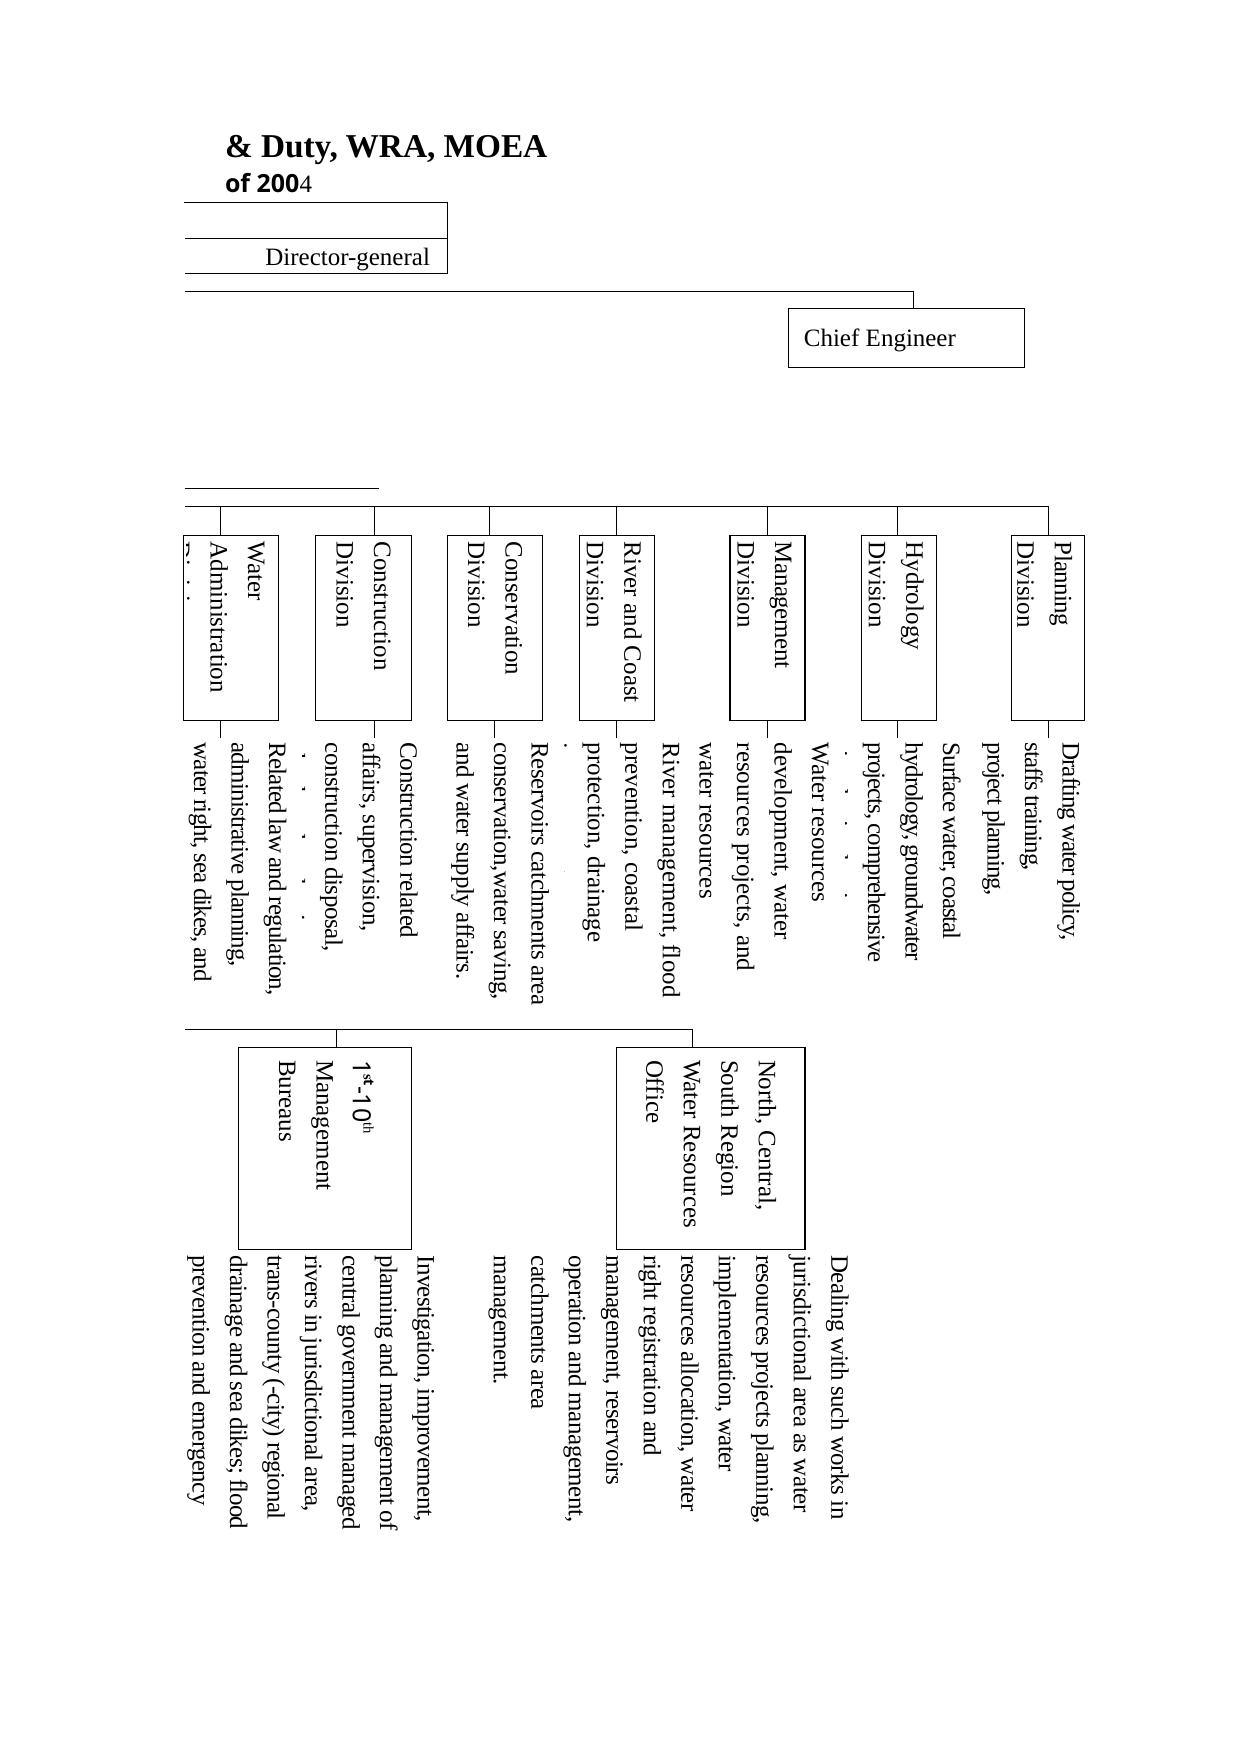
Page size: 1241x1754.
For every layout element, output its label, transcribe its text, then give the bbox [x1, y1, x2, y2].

table_cell [806, 535, 861, 720]
table_cell [278, 308, 788, 367]
table_cell [389, 292, 913, 308]
table_header [278, 203, 447, 237]
table_cell [490, 507, 616, 535]
text & Duty, WRA, MOEA [225, 127, 1053, 164]
table_cell [278, 720, 374, 737]
table_cell Surface water, coastal hydrology, groundwater projects, comprehensive river basin planning. [842, 738, 973, 1006]
table_cell [412, 1047, 616, 1249]
table_cell [861, 1249, 936, 1540]
table_cell [898, 507, 1048, 535]
table_cell River and Coast Division [580, 536, 654, 720]
table_cell Hydrology Division [862, 536, 936, 720]
table_cell Director-general [184, 239, 447, 273]
table_cell [184, 1030, 336, 1047]
table_cell [379, 441, 573, 488]
table_cell [184, 721, 220, 737]
table_cell [651, 720, 767, 737]
table_cell Related law and regulation, administrative planning, water right, sea dikes, and drainage management. [184, 738, 299, 1006]
table_cell Water resources development, water resources projects, and water resources allocation. [693, 738, 842, 1006]
table_cell [375, 507, 489, 535]
table_cell Dealing with such works in jurisdictional area as water resources projects planning, implementation, water resources allocation, water right registration and management, reservoirs operation and management, catchments area management. [448, 1249, 861, 1540]
table_cell [617, 721, 651, 737]
table_cell [221, 721, 278, 737]
table_cell [1049, 720, 1094, 737]
table_cell Conservation Division [448, 536, 542, 720]
table_cell [914, 488, 1094, 506]
table_cell [430, 720, 494, 737]
table_cell 1st-10th Management Bureaus [239, 1048, 411, 1249]
table_cell [1007, 720, 1048, 737]
table_cell [184, 274, 278, 291]
table_cell [1025, 308, 1094, 367]
table_cell [221, 507, 374, 535]
table_header [184, 203, 278, 237]
table_cell Management Division [731, 536, 804, 720]
table_cell Drafting water policy, staffs training, project planning, [973, 738, 1094, 1006]
table_cell [337, 1030, 692, 1047]
table_cell [617, 507, 767, 535]
table_cell Water Administration Division [184, 536, 278, 720]
table_cell [184, 441, 278, 488]
table_cell [278, 273, 914, 291]
table_cell [936, 1249, 1094, 1540]
table_cell [278, 292, 389, 308]
table_cell [914, 291, 1094, 308]
table_cell Construction Division [316, 536, 411, 720]
table_cell [842, 720, 850, 737]
table_cell [914, 441, 1094, 464]
table_cell Construction related affairs, supervision, construction disposal, check and evaluation. [299, 738, 430, 1006]
table_cell River management, flood prevention, coastal protection, drainage improvement. [562, 738, 693, 1006]
table_cell North, Central, South Region Water Resources Office [617, 1048, 804, 1249]
table_cell [768, 720, 842, 737]
table_cell [547, 720, 616, 737]
table_cell [184, 308, 278, 367]
table_cell [898, 720, 1007, 737]
table_cell [768, 507, 897, 535]
table_cell Planning Division [1012, 536, 1084, 720]
table_cell [1049, 506, 1094, 535]
table_cell Investigation, improvement, planning and management of central government managed rivers in jurisdictional area, trans-county (-city) regional drainage and sea dikes; flood prevention and emergency works. [184, 1249, 448, 1540]
table_cell [278, 488, 914, 506]
table_cell [375, 720, 430, 737]
text of 2004 [225, 164, 1053, 202]
table_cell Chief Engineer [789, 309, 1024, 367]
table_cell [184, 1006, 337, 1029]
table_cell [655, 535, 729, 720]
table_cell [412, 535, 447, 720]
table_cell [1030, 1029, 1094, 1047]
table_cell [914, 367, 1094, 441]
table_cell [278, 441, 379, 488]
table_cell [850, 720, 897, 737]
table_cell [573, 464, 914, 488]
table_cell Reservoirs catchments area conservation,water saving, and water supply affairs. [430, 738, 562, 1006]
table_cell [914, 464, 1094, 488]
table_cell [184, 367, 278, 441]
table_cell [914, 273, 1094, 291]
table_cell [184, 489, 278, 506]
table_cell [337, 1006, 1094, 1029]
table_header [448, 202, 1094, 237]
table_cell [806, 1047, 1094, 1249]
table_cell [693, 1029, 1030, 1047]
table_cell [184, 507, 220, 535]
table_cell [278, 367, 914, 441]
table_cell [543, 535, 579, 720]
table_cell [495, 720, 547, 737]
table_cell [279, 535, 315, 720]
table_cell [1085, 535, 1094, 720]
table_cell [184, 1047, 238, 1249]
table_cell [448, 238, 1094, 273]
table_cell [937, 535, 1011, 720]
table_cell [573, 441, 914, 464]
table_cell [184, 292, 278, 308]
